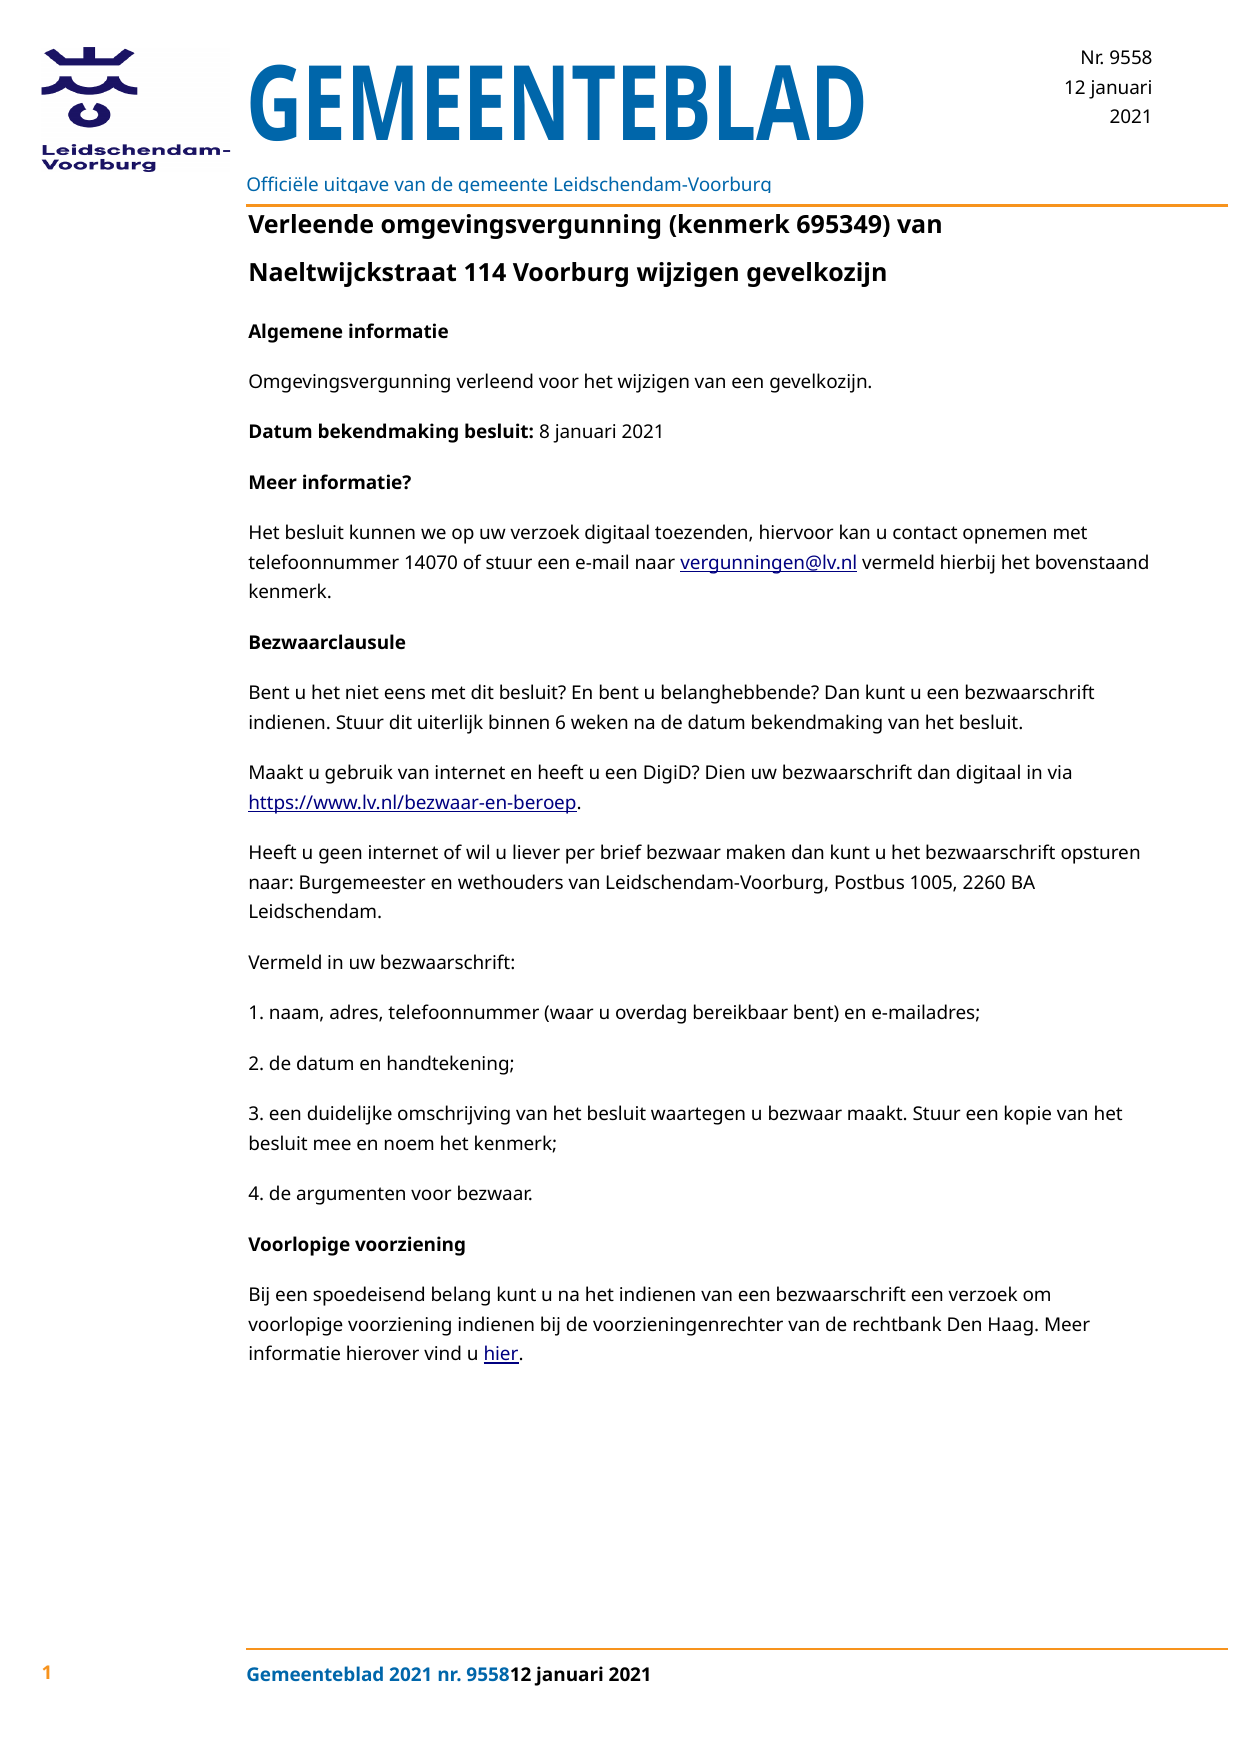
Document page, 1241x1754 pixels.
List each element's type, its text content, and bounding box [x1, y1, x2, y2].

text Maakt u gebruik van internet en heeft u een DigiD? Dien uw bezwaarschrift dan digitaal in via https://www.lv.nl/bezwaar-en-beroep. [248, 759, 1152, 815]
text 2. de datum en handtekening; [248, 1050, 1152, 1076]
text Bent u het niet eens met dit besluit? En bent u belanghebbende? Dan kunt u een bezwaarschrift indienen. Stuur dit uiterlijk binnen 6 weken na de datum bekendmaking van het besluit. [248, 679, 1152, 735]
text Algemene informatie [248, 318, 1152, 344]
text Het besluit kunnen we op uw verzoek digitaal toezenden, hiervoor kan u contact opnemen met telefoonnummer 14070 of stuur een e-mail naar vergunningen@lv.nl vermeld hierbij het bovenstaand kenmerk. [248, 519, 1152, 604]
text Datum bekendmaking besluit: 8 januari 2021 [248, 419, 1152, 444]
text 1. naam, adres, telefoonnummer (waar u overdag bereikbaar bent) en e-mailadres; [248, 999, 1152, 1025]
text Meer informatie? [248, 469, 1152, 495]
text Voorlopige voorziening [248, 1231, 1152, 1257]
text 3. een duidelijke omschrijving van het besluit waartegen u bezwaar maakt. Stuur een kopie van het besluit mee en noem het kenmerk; [248, 1100, 1152, 1156]
text Bij een spoedeisend belang kunt u na het indienen van een bezwaarschrift een verzoek om voorlopige voorziening indienen bij de voorzieningenrechter van de rechtbank Den Haag. Meer informatie hierover vind u hier. [248, 1281, 1152, 1366]
text Bezwaarclausule [248, 629, 1152, 655]
text Verleende omgevingsvergunning (kenmerk 695349) van Naeltwijckstraat 114 Voorburg wijzigen gevelkozijn [248, 207, 1152, 288]
text Heeft u geen internet of wil u liever per brief bezwaar maken dan kunt u het bezwaarschrift opsturen naar: Burgemeester en wethouders van Leidschendam-Voorburg, Postbus 1005, 2260 BA Leidschendam. [248, 839, 1152, 924]
text Omgevingsvergunning verleend voor het wijzigen van een gevelkozijn. [248, 368, 1152, 394]
picture [41, 47, 231, 172]
text Vermeld in uw bezwaarschrift: [248, 949, 1152, 975]
text 4. de argumenten voor bezwaar. [248, 1180, 1152, 1206]
